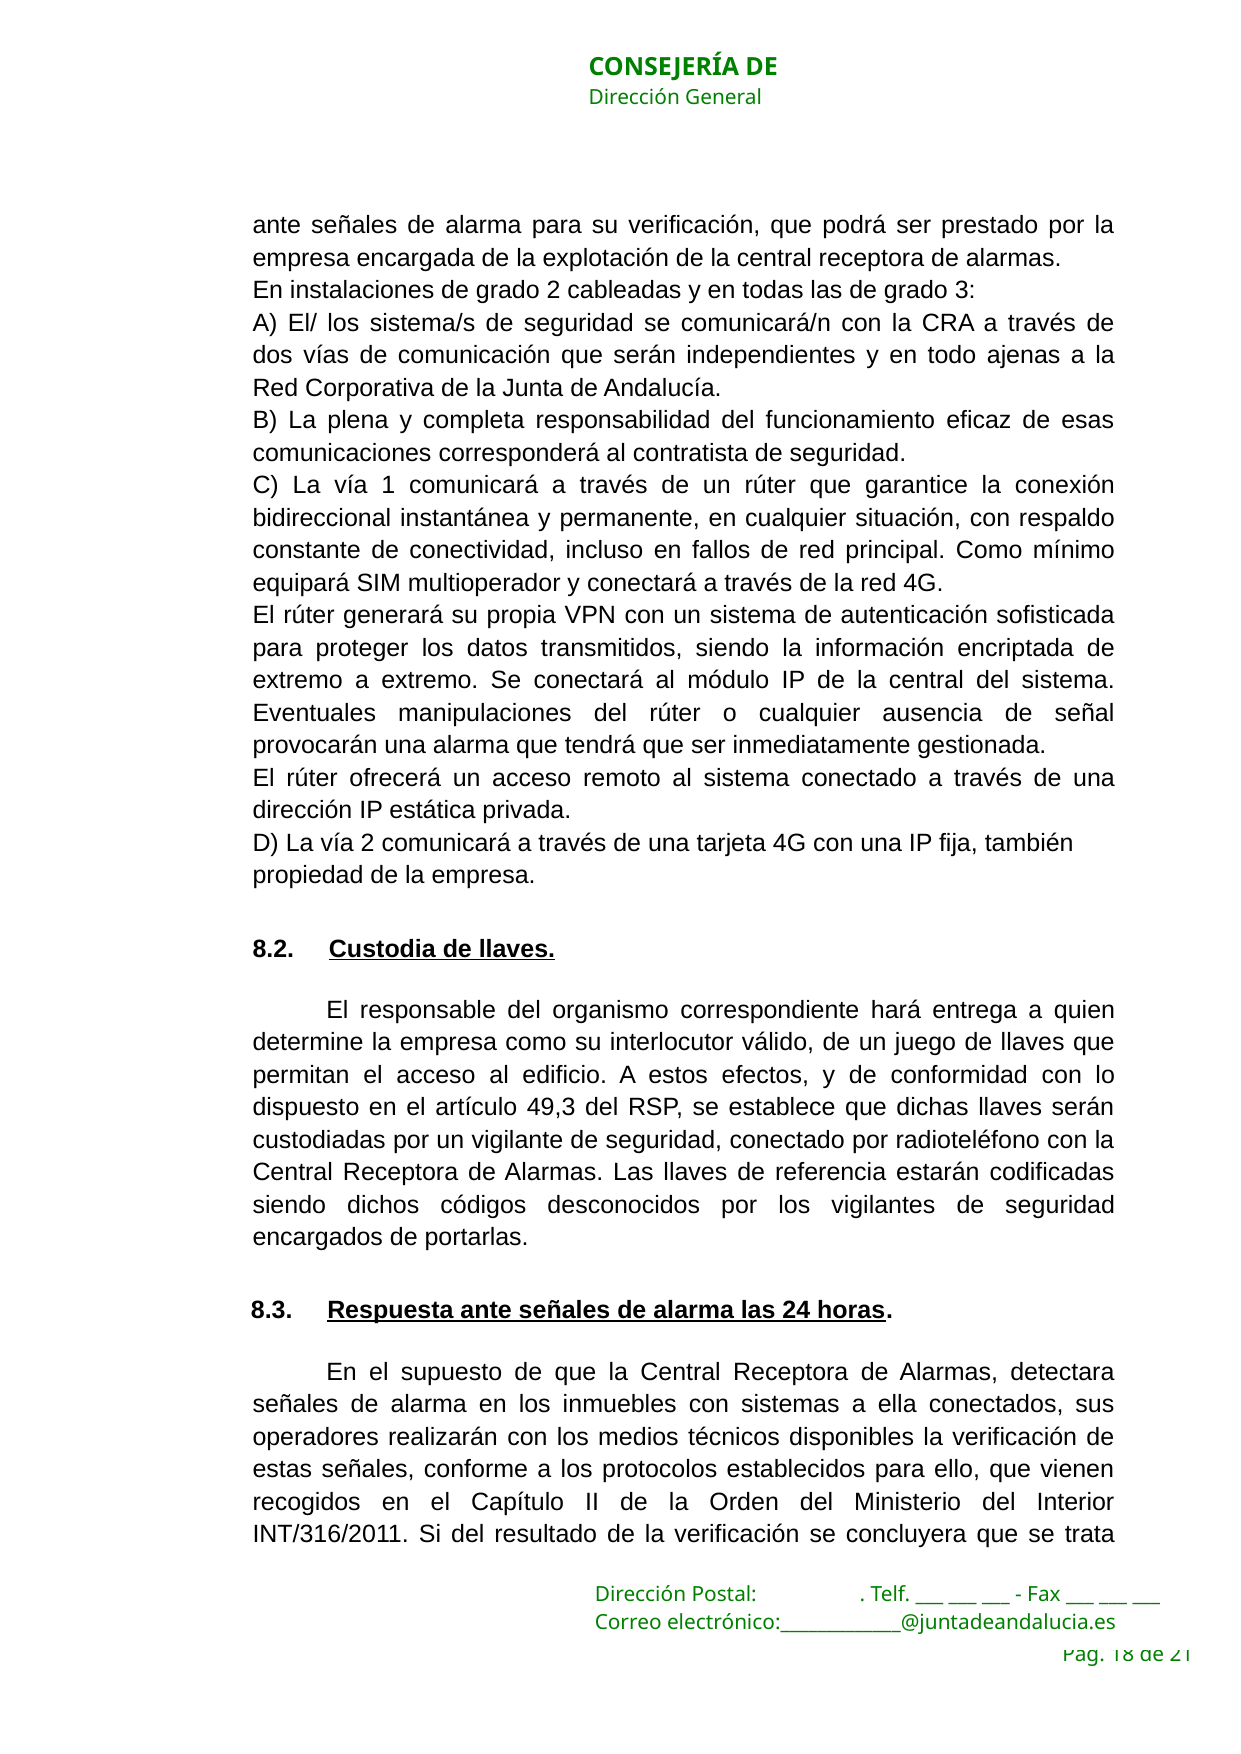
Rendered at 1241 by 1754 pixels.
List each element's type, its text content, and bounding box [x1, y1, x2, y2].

text En instalaciones de grado 2 cableadas y en todas las de grado 3: [252, 272, 1116, 304]
text 8.2. Custodia de llaves. [252, 934, 1116, 962]
text El responsable del organismo correspondiente hará entrega a quien determine la empresa como su interlocutor válido, de un juego de llaves que permitan el acceso al edificio. A estos efectos, y de conformidad con lo dispuesto en el artículo 49,3 del RSP, se establece que dichas llaves serán custodiadas por un vigilante de seguridad, conectado por radioteléfono con la Central Receptora de Alarmas. Las llaves de referencia estarán codificadas siendo dichos códigos desconocidos por los vigilantes de seguridad encargados de portarlas. [252, 991, 1116, 1251]
text A) El/ los sistema/s de seguridad se comunicará/n con la CRA a través de dos vías de comunicación que serán independientes y en todo ajenas a la Red Corporativa de la Junta de Andalucía. [252, 304, 1116, 402]
text El rúter ofrecerá un acceso remoto al sistema conectado a través de una dirección IP estática privada. [252, 759, 1116, 824]
text En el supuesto de que la Central Receptora de Alarmas, detectara señales de alarma en los inmuebles con sistemas a ella conectados, sus operadores realizarán con los medios técnicos disponibles la verificación de estas señales, conforme a los protocolos establecidos para ello, que vienen recogidos en el Capítulo II de la Orden del Ministerio del Interior INT/316/2011. Si del resultado de la verificación se concluyera que se trata [252, 1353, 1116, 1548]
text C) La vía 1 comunicará a través de un rúter que garantice la conexión bidireccional instantánea y permanente, en cualquier situación, con respaldo constante de conectividad, incluso en fallos de red principal. Como mínimo equipará SIM multioperador y conectará a través de la red 4G. [252, 467, 1116, 597]
text ante señales de alarma para su verificación, que podrá ser prestado por la empresa encargada de la explotación de la central receptora de alarmas. [252, 207, 1116, 272]
text D) La vía 2 comunicará a través de una tarjeta 4G con una IP fija, también [252, 824, 1116, 857]
text B) La plena y completa responsabilidad del funcionamiento eficaz de esas comunicaciones corresponderá al contratista de seguridad. [252, 402, 1116, 467]
text El rúter generará su propia VPN con un sistema de autenticación sofisticada para proteger los datos transmitidos, siendo la información encriptada de extremo a extremo. Se conectará al módulo IP de la central del sistema. Eventuales manipulaciones del rúter o cualquier ausencia de señal provocarán una alarma que tendrá que ser inmediatamente gestionada. [252, 597, 1116, 759]
text propiedad de la empresa. [252, 857, 1116, 889]
text 8.3. Respuesta ante señales de alarma las 24 horas. [251, 1296, 1116, 1324]
